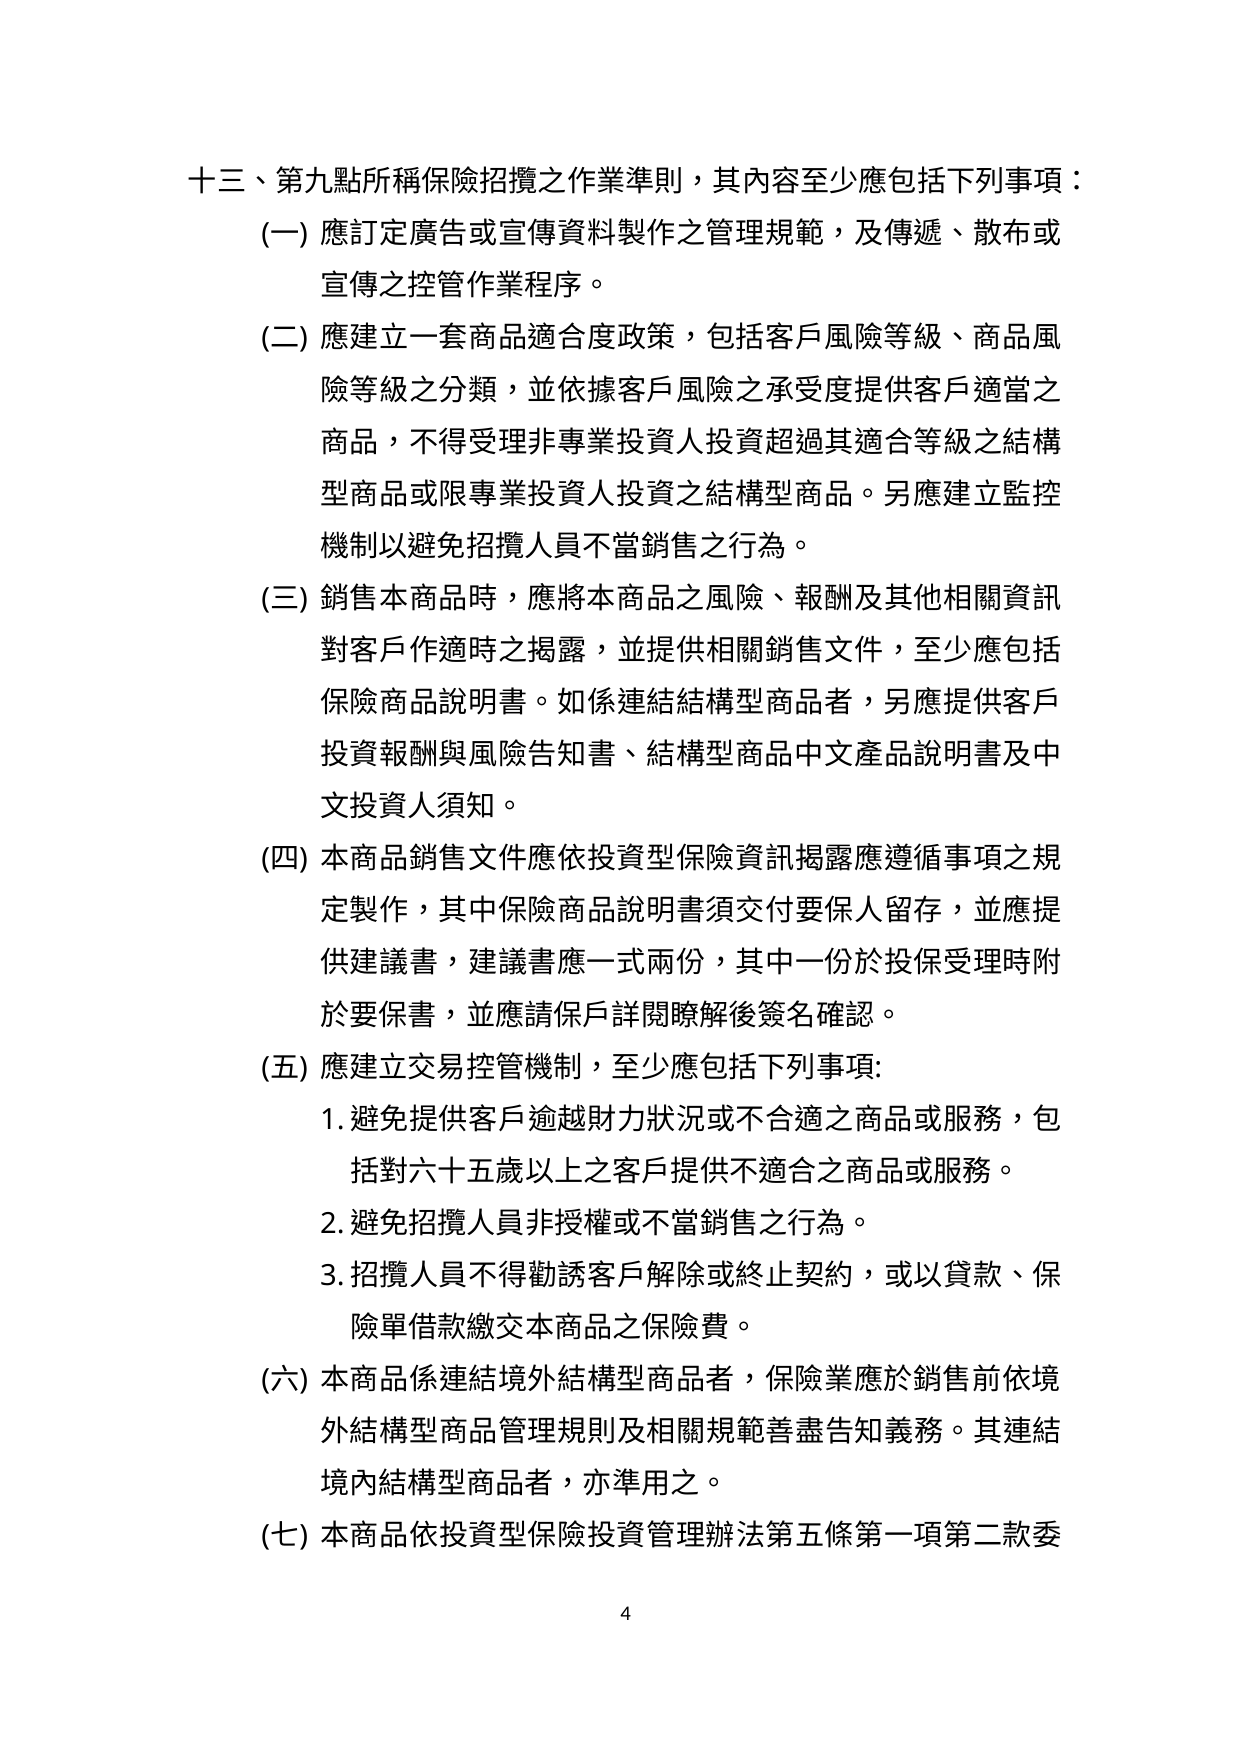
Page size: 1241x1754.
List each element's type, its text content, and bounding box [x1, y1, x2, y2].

text (二) 應建立一套商品適合度政策，包括客戶風險等級、商品風險等級之分類，並依據客戶風險之承受度提供客戶適當之商品，不得受理非專業投資人投資超過其適合等級之結構型商品或限專業投資人投資之結構型商品。另應建立監控機制以避免招攬人員不當銷售之行為。 [261, 306, 1063, 567]
text (一) 應訂定廣告或宣傳資料製作之管理規範，及傳遞、散布或宣傳之控管作業程序。 [261, 202, 1063, 306]
text 2. 避免招攬人員非授權或不當銷售之行為。 [320, 1192, 1063, 1244]
text 十三、第九點所稱保險招攬之作業準則，其內容至少應包括下列事項： [188, 150, 1063, 202]
text 3. 招攬人員不得勸誘客戶解除或終止契約，或以貸款、保險單借款繳交本商品之保險費。 [320, 1244, 1063, 1348]
text (四) 本商品銷售文件應依投資型保險資訊揭露應遵循事項之規定製作，其中保險商品說明書須交付要保人留存，並應提供建議書，建議書應一式兩份，其中一份於投保受理時附於要保書，並應請保戶詳閱瞭解後簽名確認。 [261, 827, 1063, 1035]
text (三) 銷售本商品時，應將本商品之風險、報酬及其他相關資訊對客戶作適時之揭露，並提供相關銷售文件，至少應包括保險商品說明書。如係連結結構型商品者，另應提供客戶投資報酬與風險告知書、結構型商品中文產品說明書及中文投資人須知。 [261, 567, 1063, 827]
text (七) 本商品依投資型保險投資管理辦法第五條第一項第二款委 [261, 1504, 1063, 1556]
text (六) 本商品係連結境外結構型商品者，保險業應於銷售前依境外結構型商品管理規則及相關規範善盡告知義務。其連結境內結構型商品者，亦準用之。 [261, 1348, 1063, 1504]
text (五) 應建立交易控管機制，至少應包括下列事項: [261, 1035, 1063, 1087]
text 1. 避免提供客戶逾越財力狀況或不合適之商品或服務，包括對六十五歲以上之客戶提供不適合之商品或服務。 [320, 1087, 1063, 1192]
